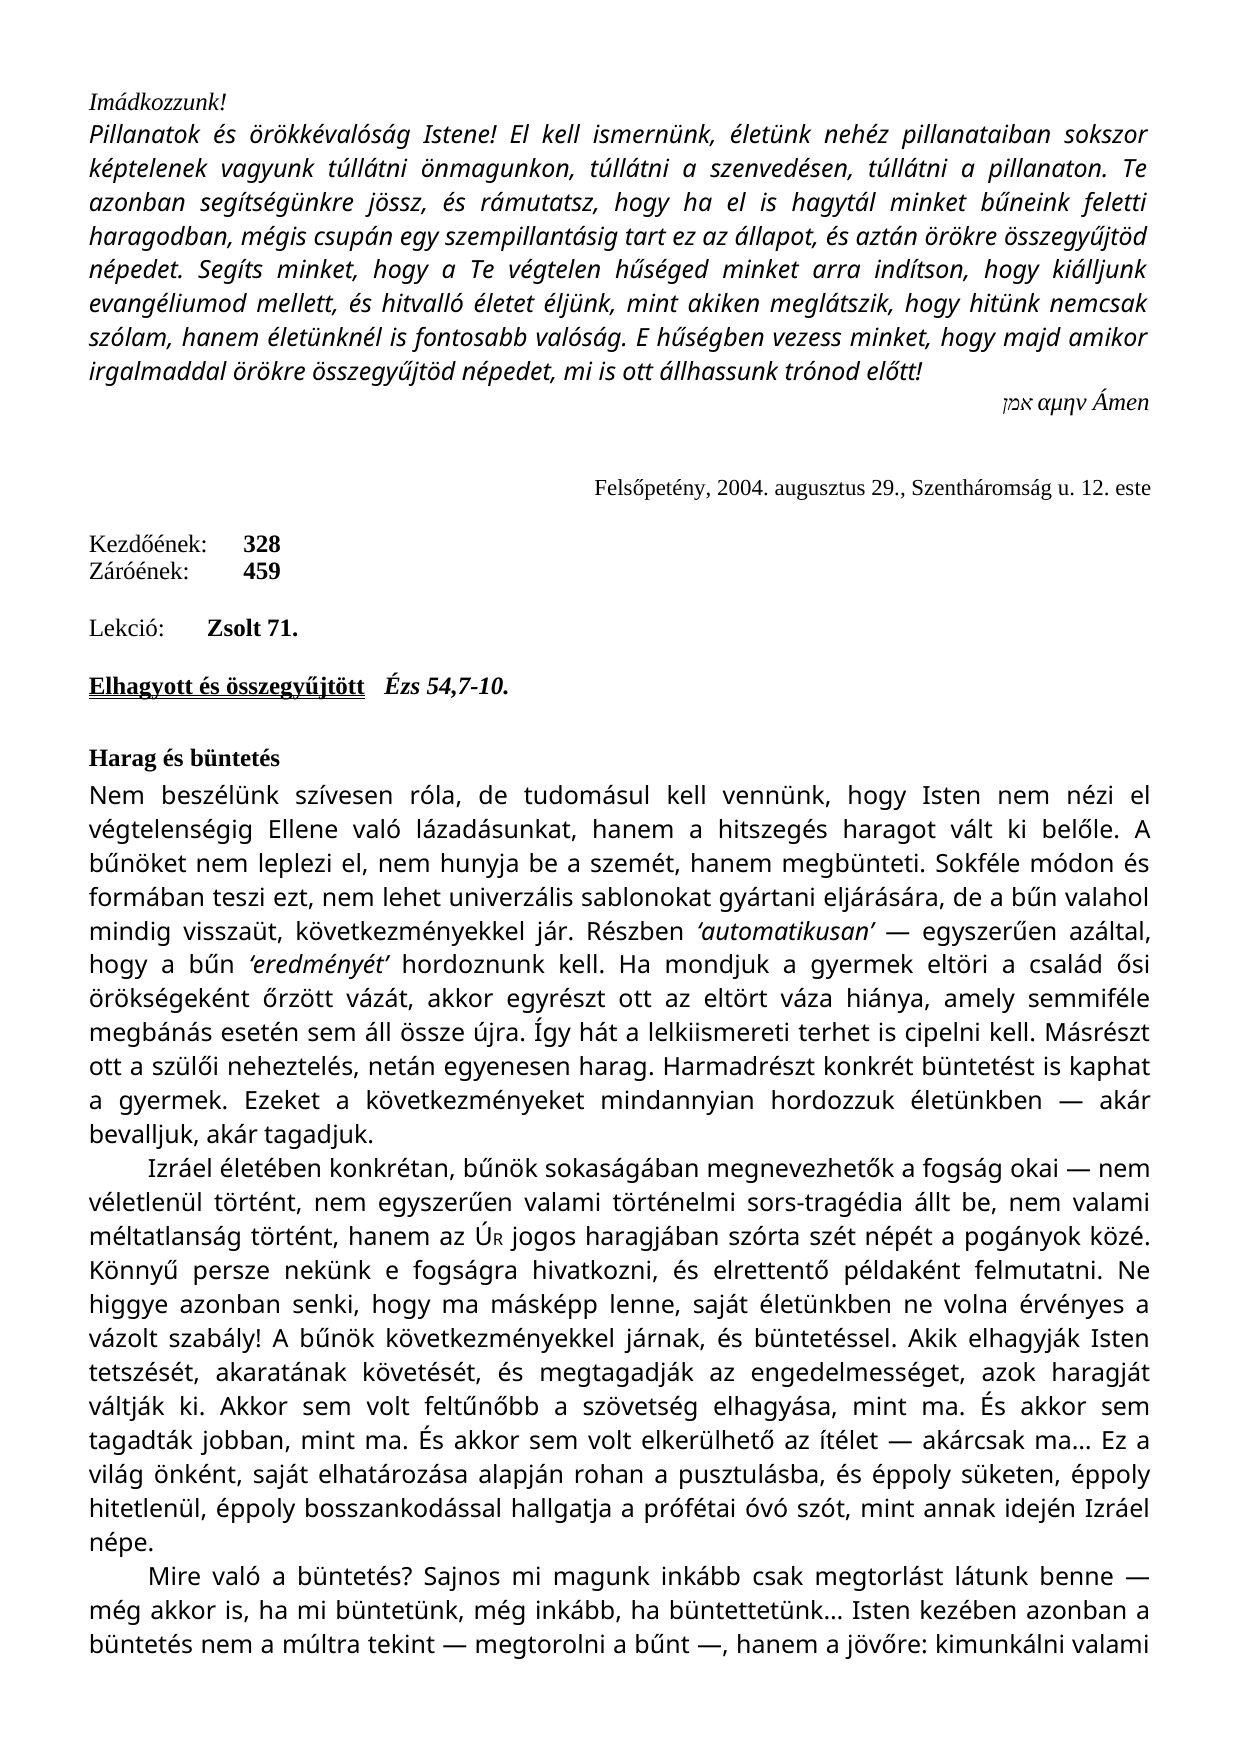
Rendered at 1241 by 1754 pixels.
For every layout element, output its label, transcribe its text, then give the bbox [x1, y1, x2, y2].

text Nem beszélünk szívesen róla, de tudomásul kell vennünk, hogy Isten nem nézi el végtelenségig Ellene való lázadásunkat, hanem a hitszegés haragot vált ki belőle. A bűnöket nem leplezi el, nem hunyja be a szemét, hanem megbünteti. Sokféle módon és formában teszi ezt, nem lehet univerzális sablonokat gyártani eljárására, de a bűn valahol mindig visszaüt, következményekkel jár. Részben ‘automatikusan’ — egyszerűen azáltal, hogy a bűn ‘eredményét’ hordoznunk kell. Ha mondjuk a gyermek eltöri a család ősi örökségeként őrzött vázát, akkor egyrészt ott az eltört váza hiánya, amely semmiféle megbánás esetén sem áll össze újra. Így hát a lelkiismereti terhet is cipelni kell. Másrészt ott a szülői neheztelés, netán egyenesen harag. Harmadrészt konkrét büntetést is kaphat a gyermek. Ezeket a következményeket mindannyian hordozzuk életünkben — akár bevalljuk, akár tagadjuk. [88, 777, 1152, 1151]
text Záróének: 459 [88, 557, 1152, 585]
text Kezdőének: 328 [88, 530, 1152, 557]
text Pillanatok és örökkévalóság Istene! El kell ismernünk, életünk nehéz pillanataiban sokszor képtelenek vagyunk túllátni önmagunkon, túllátni a szenvedésen, túllátni a pillanaton. Te azonban segítségünkre jössz, és rámutatsz, hogy ha el is hagytál minket bűneink feletti haragodban, mégis csupán egy szempillantásig tart ez az állapot, és aztán örökre összegyűjtöd népedet. Segíts minket, hogy a Te végtelen hűséged minket arra indítson, hogy kiálljunk evangéliumod mellett, és hitvalló életet éljünk, mint akiken meglátszik, hogy hitünk nemcsak szólam, hanem életünknél is fontosabb valóság. E hűségben vezess minket, hogy majd amikor irgalmaddal örökre összegyűjtöd népedet, mi is ott állhassunk trónod előtt! [88, 116, 1152, 388]
text Imádkozzunk! [88, 88, 1152, 116]
text Izráel életében konkrétan, bűnök sokaságában megnevezhetők a fogság okai — nem véletlenül történt, nem egyszerűen valami történelmi sors-tragédia állt be, nem valami méltatlanság történt, hanem az Úr jogos haragjában szórta szét népét a pogányok közé. Könnyű persze nekünk e fogságra hivatkozni, és elrettentő példaként felmutatni. Ne higgye azonban senki, hogy ma másképp lenne, saját életünkben ne volna érvényes a vázolt szabály! A bűnök következményekkel járnak, és büntetéssel. Akik elhagyják Isten tetszését, akaratának követését, és megtagadják az engedelmességet, azok haragját váltják ki. Akkor sem volt feltűnőbb a szövetség elhagyása, mint ma. És akkor sem tagadták jobban, mint ma. És akkor sem volt elkerülhető az ítélet — akárcsak ma… Ez a világ önként, saját elhatározása alapján rohan a pusztulásba, és éppoly süketen, éppoly hitetlenül, éppoly bosszankodással hallgatja a prófétai óvó szót, mint annak idején Izráel népe. [88, 1151, 1152, 1558]
text Lekció: Zsolt 71. [88, 614, 1152, 642]
text Elhagyott és összegyűjtött Ézs 54,7-10. [88, 672, 1152, 699]
subtitle Harag és büntetés [88, 744, 1152, 771]
text אמן αμην Ámen [88, 388, 1152, 416]
text Felsőpetény, 2004. augusztus 29., Szentháromság u. 12. este [88, 475, 1152, 500]
text Mire való a büntetés? Sajnos mi magunk inkább csak megtorlást látunk benne — még akkor is, ha mi büntetünk, még inkább, ha büntettetünk… Isten kezében azonban a büntetés nem a múltra tekint — megtorolni a bűnt —, hanem a jövőre: kimunkálni valami [88, 1558, 1152, 1660]
